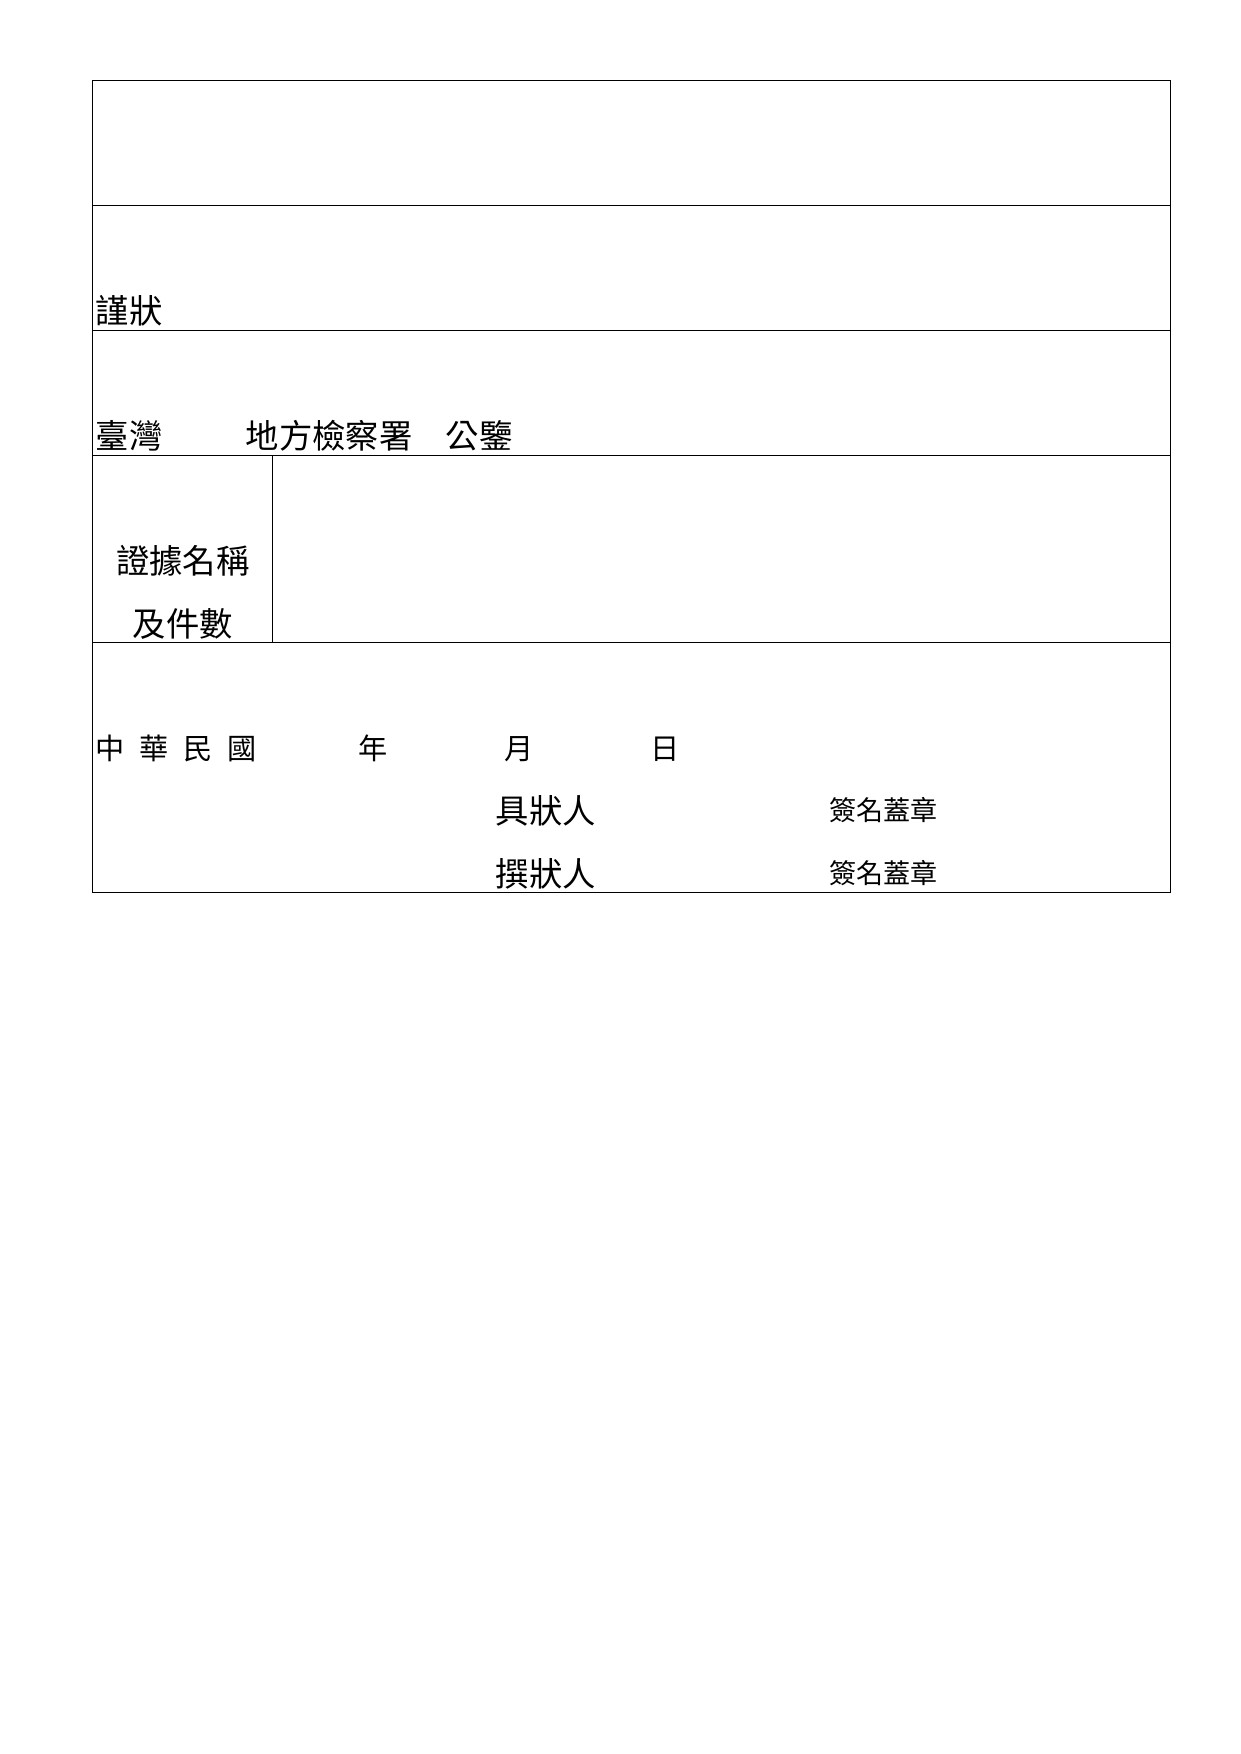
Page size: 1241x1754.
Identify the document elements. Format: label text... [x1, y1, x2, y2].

table_cell 臺灣 地方檢察署 公鑒 [93, 331, 1170, 455]
table_cell [273, 456, 1170, 642]
table_cell 證據名稱 及件數 [93, 456, 272, 642]
table_cell [93, 81, 1170, 205]
table_cell 謹狀 [93, 206, 1170, 330]
table_cell 中 華 民 國 年 月 日 具狀人 簽名蓋章 撰狀人 簽名蓋章 [93, 643, 1170, 892]
